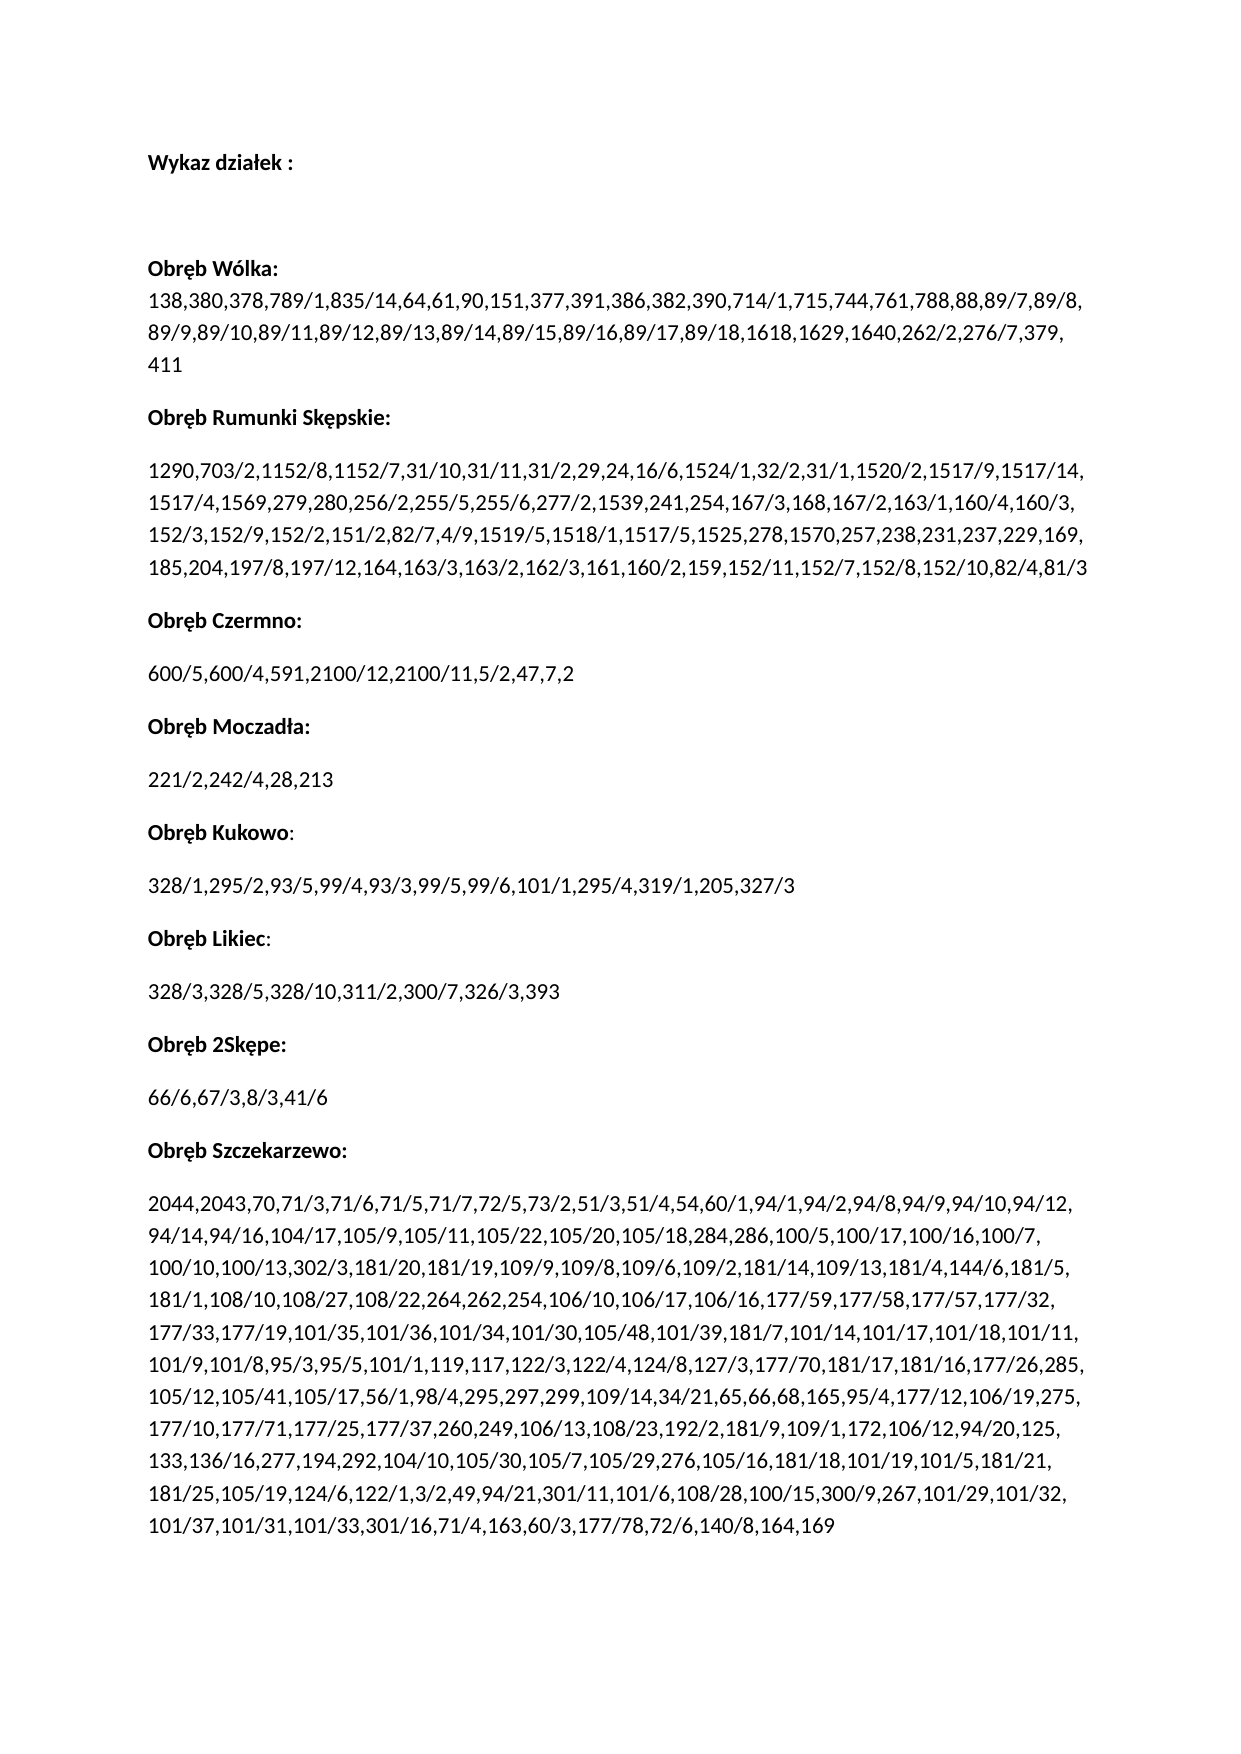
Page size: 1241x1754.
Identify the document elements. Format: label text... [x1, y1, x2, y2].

text Obręb 2Skępe: [148, 1030, 1093, 1058]
text Obręb Wólka: 138,380,378,789/1,835/14,64,61,90,151,377,391,386,382,390,714/1,715,744,761,788,88,89/7,89/8,89/9,89/10,89/11,89/12,89/13,89/14,89/15,89/16,89/17,89/18,1618,1629,1640,262/2,276/7,379, 411 [148, 254, 1093, 378]
text Wykaz działek : [148, 148, 1093, 176]
text Obręb Szczekarzewo: [148, 1136, 1093, 1164]
text Obręb Moczadła: [148, 712, 1093, 740]
text 66/6,67/3,8/3,41/6 [148, 1083, 1093, 1111]
text 600/5,600/4,591,2100/12,2100/11,5/2,47,7,2 [148, 659, 1093, 687]
text 2044,2043,70,71/3,71/6,71/5,71/7,72/5,73/2,51/3,51/4,54,60/1,94/1,94/2,94/8,94/9,94/10,94/12, 94/14,94/16,104/17,105/9,105/11,105/22,105/20,105/18,284,286,100/5,100/17,100/16,100/7, 100/10,100/13,302/3,181/20,181/19,109/9,109/8,109/6,109/2,181/14,109/13,181/4,144/6,181/5, 181/1,108/10,108/27,108/22,264,262,254,106/10,106/17,106/16,177/59,177/58,177/57,177/32, 177/33,177/19,101/35,101/36,101/34,101/30,105/48,101/39,181/7,101/14,101/17,101/18,101/11, 101/9,101/8,95/3,95/5,101/1,119,117,122/3,122/4,124/8,127/3,177/70,181/17,181/16,177/26,285,105/12,105/41,105/17,56/1,98/4,295,297,299,109/14,34/21,65,66,68,165,95/4,177/12,106/19,275,177/10,177/71,177/25,177/37,260,249,106/13,108/23,192/2,181/9,109/1,172,106/12,94/20,125, 133,136/16,277,194,292,104/10,105/30,105/7,105/29,276,105/16,181/18,101/19,101/5,181/21, 181/25,105/19,124/6,122/1,3/2,49,94/21,301/11,101/6,108/28,100/15,300/9,267,101/29,101/32, 101/37,101/31,101/33,301/16,71/4,163,60/3,177/78,72/6,140/8,164,169 [148, 1189, 1093, 1539]
text Obręb Kukowo: [148, 818, 1093, 846]
text 1290,703/2,1152/8,1152/7,31/10,31/11,31/2,29,24,16/6,1524/1,32/2,31/1,1520/2,1517/9,1517/14,1517/4,1569,279,280,256/2,255/5,255/6,277/2,1539,241,254,167/3,168,167/2,163/1,160/4,160/3, 152/3,152/9,152/2,151/2,82/7,4/9,1519/5,1518/1,1517/5,1525,278,1570,257,238,231,237,229,169,185,204,197/8,197/12,164,163/3,163/2,162/3,161,160/2,159,152/11,152/7,152/8,152/10,82/4,81/3 [148, 456, 1093, 581]
text 221/2,242/4,28,213 [148, 765, 1093, 793]
text 328/3,328/5,328/10,311/2,300/7,326/3,393 [148, 977, 1093, 1005]
text Obręb Czermno: [148, 606, 1093, 634]
text 328/1,295/2,93/5,99/4,93/3,99/5,99/6,101/1,295/4,319/1,205,327/3 [148, 871, 1093, 899]
text Obręb Rumunki Skępskie: [148, 403, 1093, 431]
text Obręb Likiec: [148, 924, 1093, 952]
